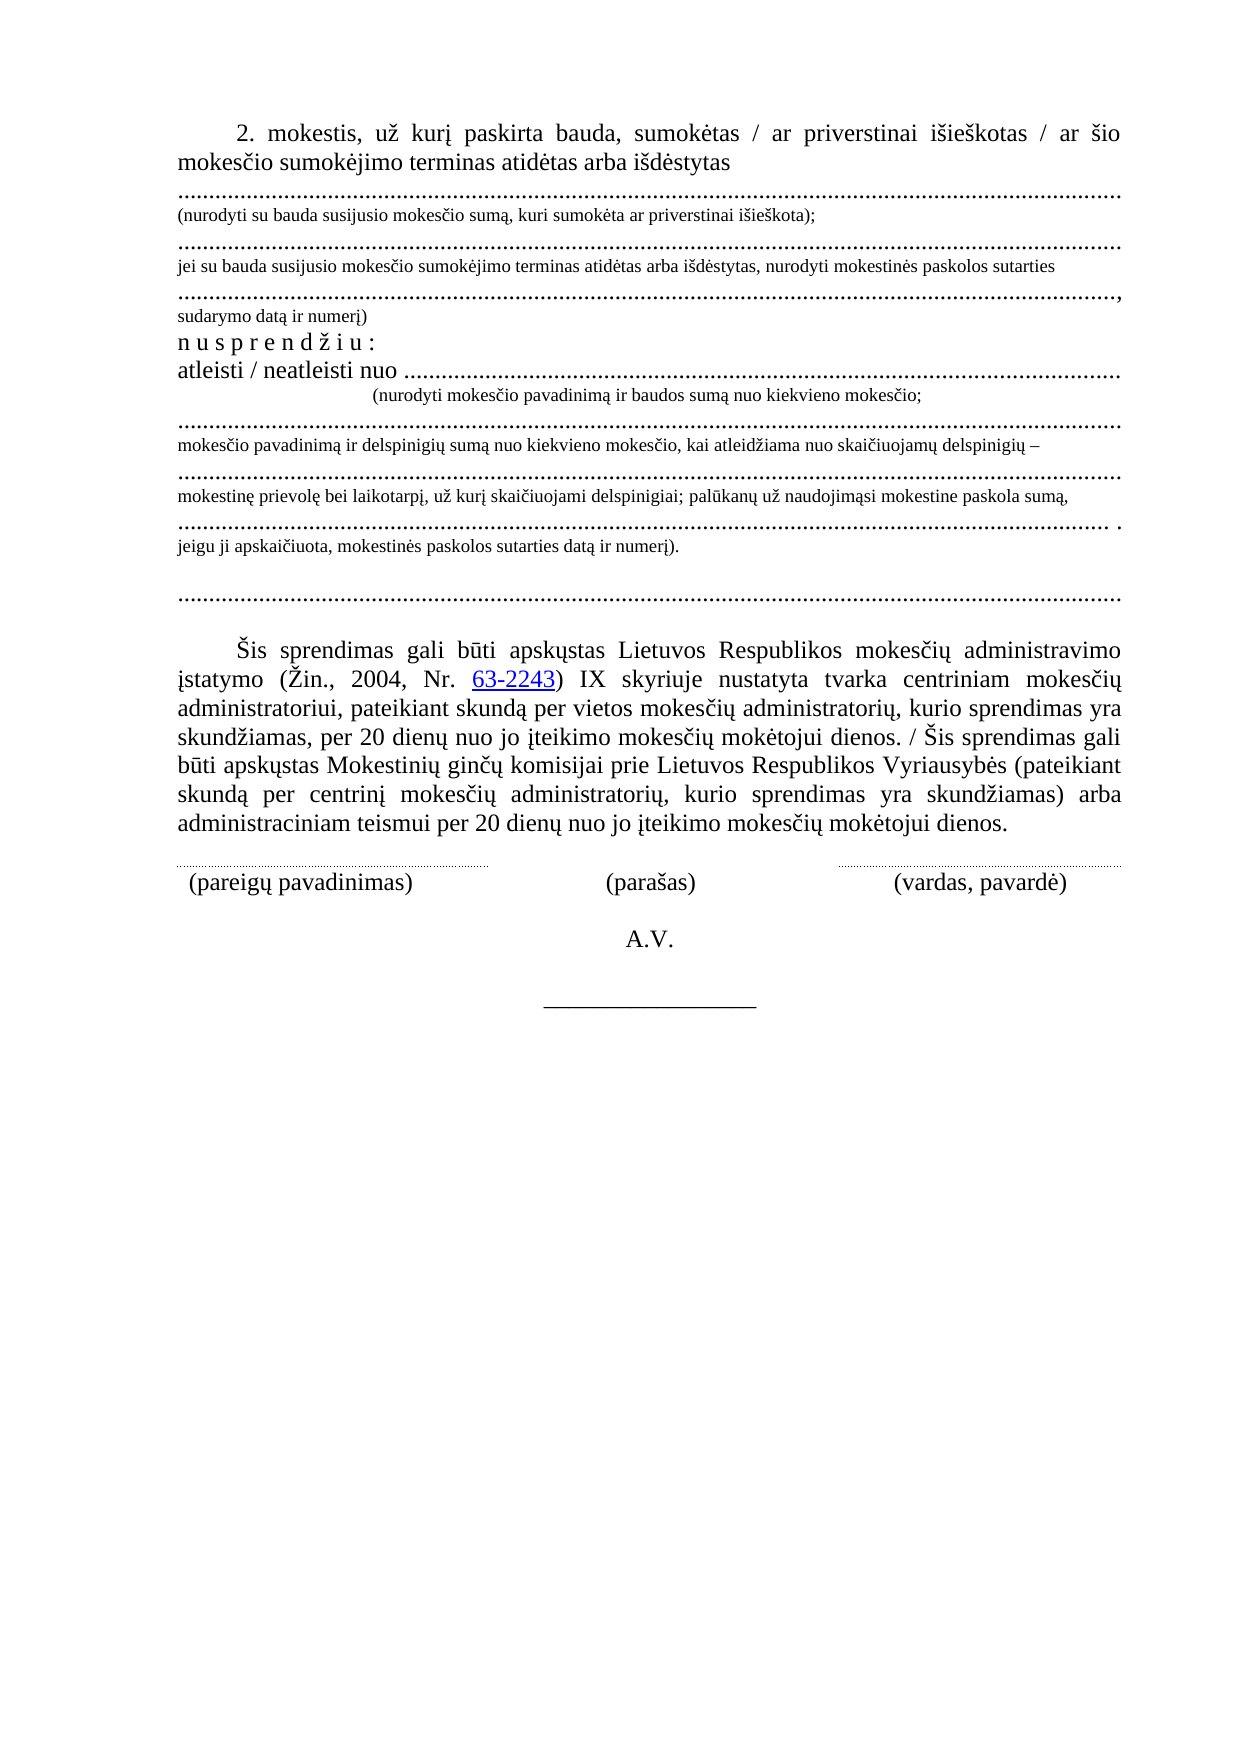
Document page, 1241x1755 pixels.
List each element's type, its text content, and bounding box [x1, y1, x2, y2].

text 2. mokestis, už kurį paskirta bauda, sumokėtas / ar priverstinai išieškotas / ar šio mokesčio sumokėjimo terminas atidėtas arba išdėstytas [177, 118, 1122, 176]
text n u s p r e n d ž i u : [177, 327, 1122, 355]
text ... [177, 456, 1122, 485]
table_header (pareigų pavadinimas) [177, 866, 488, 895]
text sudarymo datą ir numerį) [177, 305, 1122, 327]
text mokesčio pavadinimą ir delspinigių sumą nuo kiekvieno mokesčio, kai atleidžiama nuo skaičiuojamų delspinigių – [177, 434, 1122, 456]
text A.V. [177, 924, 1122, 953]
text ... , [177, 276, 1122, 305]
text (nurodyti su bauda susijusio mokesčio sumą, kuri sumokėta ar priverstinai išieškota); [177, 204, 1122, 226]
text ... [177, 226, 1122, 255]
text ... [177, 578, 1122, 607]
table_header [489, 866, 556, 895]
text mokestinę prievolę bei laikotarpį, už kurį skaičiuojami delspinigiai; palūkanų už naudojimąsi mokestine paskola sumą, [177, 485, 1122, 506]
text jei su bauda susijusio mokesčio sumokėjimo terminas atidėtas arba išdėstytas, nurodyti mokestinės paskolos sutarties [177, 255, 1122, 276]
table_header [746, 866, 838, 895]
text ... . [177, 506, 1122, 535]
text jeigu ji apskaičiuota, mokestinės paskolos sutarties datą ir numerį). [177, 535, 1122, 557]
text (nurodyti mokesčio pavadinimą ir baudos sumą nuo kiekvieno mokesčio; [177, 384, 1122, 406]
text ... [177, 406, 1122, 434]
text _________________ [177, 982, 1122, 1010]
text atleisti / neatleisti nuo [177, 355, 1122, 384]
text ... [177, 176, 1122, 204]
text Šis sprendimas gali būti apskųstas Lietuvos Respublikos mokesčių administravimo įstatymo (Žin., 2004, Nr. 63-2243) IX skyriuje nustatyta tvarka centriniam mokesčių administratoriui, pateikiant skundą per vietos mokesčių administratorių, kurio sprendimas yra skundžiamas, per 20 dienų nuo jo įteikimo mokesčių mokėtojui dienos. / Šis sprendimas gali būti apskųstas Mokestinių ginčų komisijai prie Lietuvos Respublikos Vyriausybės (pateikiant skundą per centrinį mokesčių administratorių, kurio sprendimas yra skundžiamas) arba administraciniam teismui per 20 dienų nuo jo įteikimo mokesčių mokėtojui dienos. [177, 636, 1122, 837]
table_header (vardas, pavardė) [839, 866, 1122, 895]
table_header (parašas) [556, 866, 746, 895]
